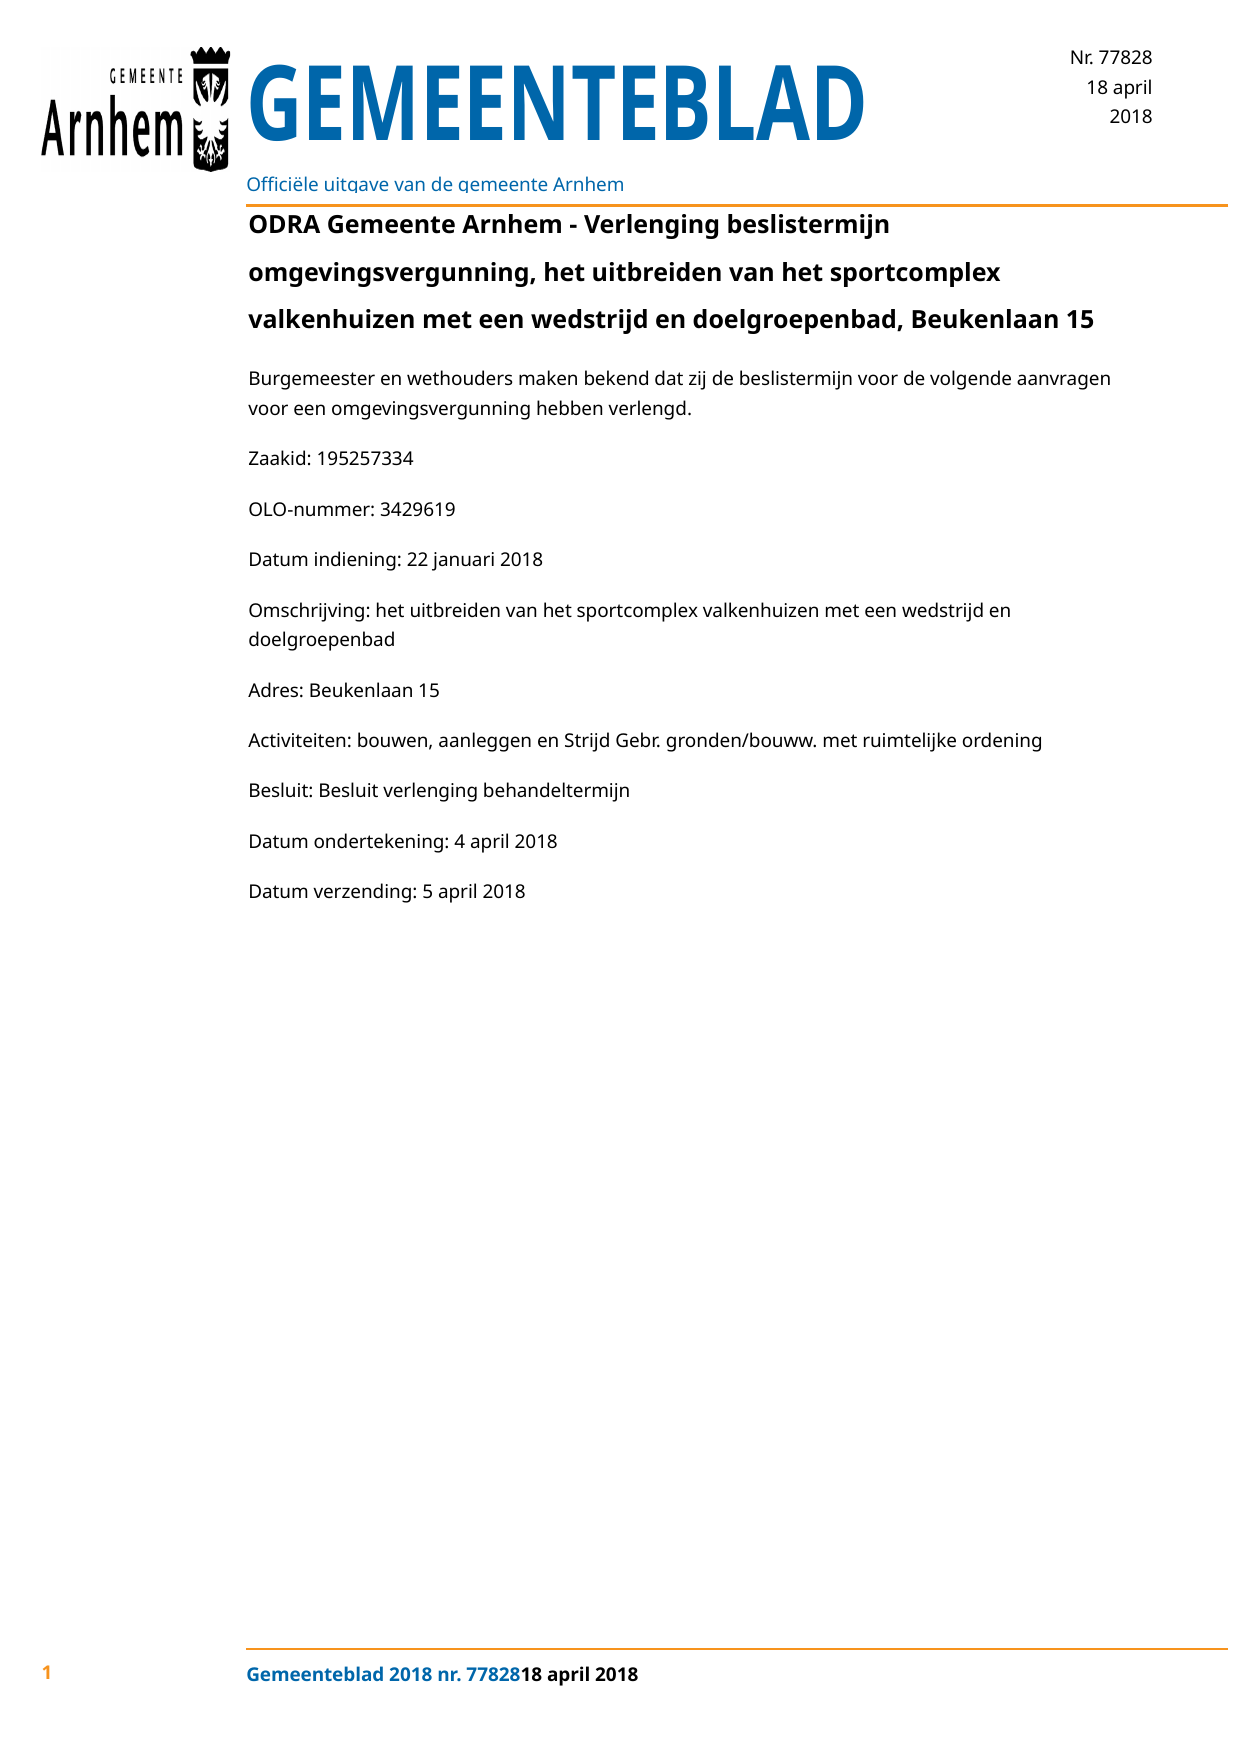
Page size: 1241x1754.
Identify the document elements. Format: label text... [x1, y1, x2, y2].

text Zaakid: 195257334 [248, 446, 1152, 471]
text Omschrijving: het uitbreiden van het sportcomplex valkenhuizen met een wedstrijd en doelgroepenbad [248, 597, 1152, 652]
text Datum ondertekening: 4 april 2018 [248, 828, 1152, 854]
text OLO-nummer: 3429619 [248, 496, 1152, 522]
picture [41, 47, 231, 172]
text Besluit: Besluit verlenging behandeltermijn [248, 778, 1152, 803]
text ODRA Gemeente Arnhem - Verlenging beslistermijn omgevingsvergunning, het uitbreiden van het sportcomplex valkenhuizen met een wedstrijd en doelgroepenbad, Beukenlaan 15 [248, 207, 1152, 336]
text Burgemeester en wethouders maken bekend dat zij de beslistermijn voor de volgende aanvragen voor een omgevingsvergunning hebben verlengd. [248, 366, 1152, 421]
text Datum verzending: 5 april 2018 [248, 878, 1152, 904]
text Adres: Beukenlaan 15 [248, 677, 1152, 702]
text Activiteiten: bouwen, aanleggen en Strijd Gebr. gronden/bouww. met ruimtelijke ordening [248, 727, 1152, 753]
text Datum indiening: 22 januari 2018 [248, 546, 1152, 572]
